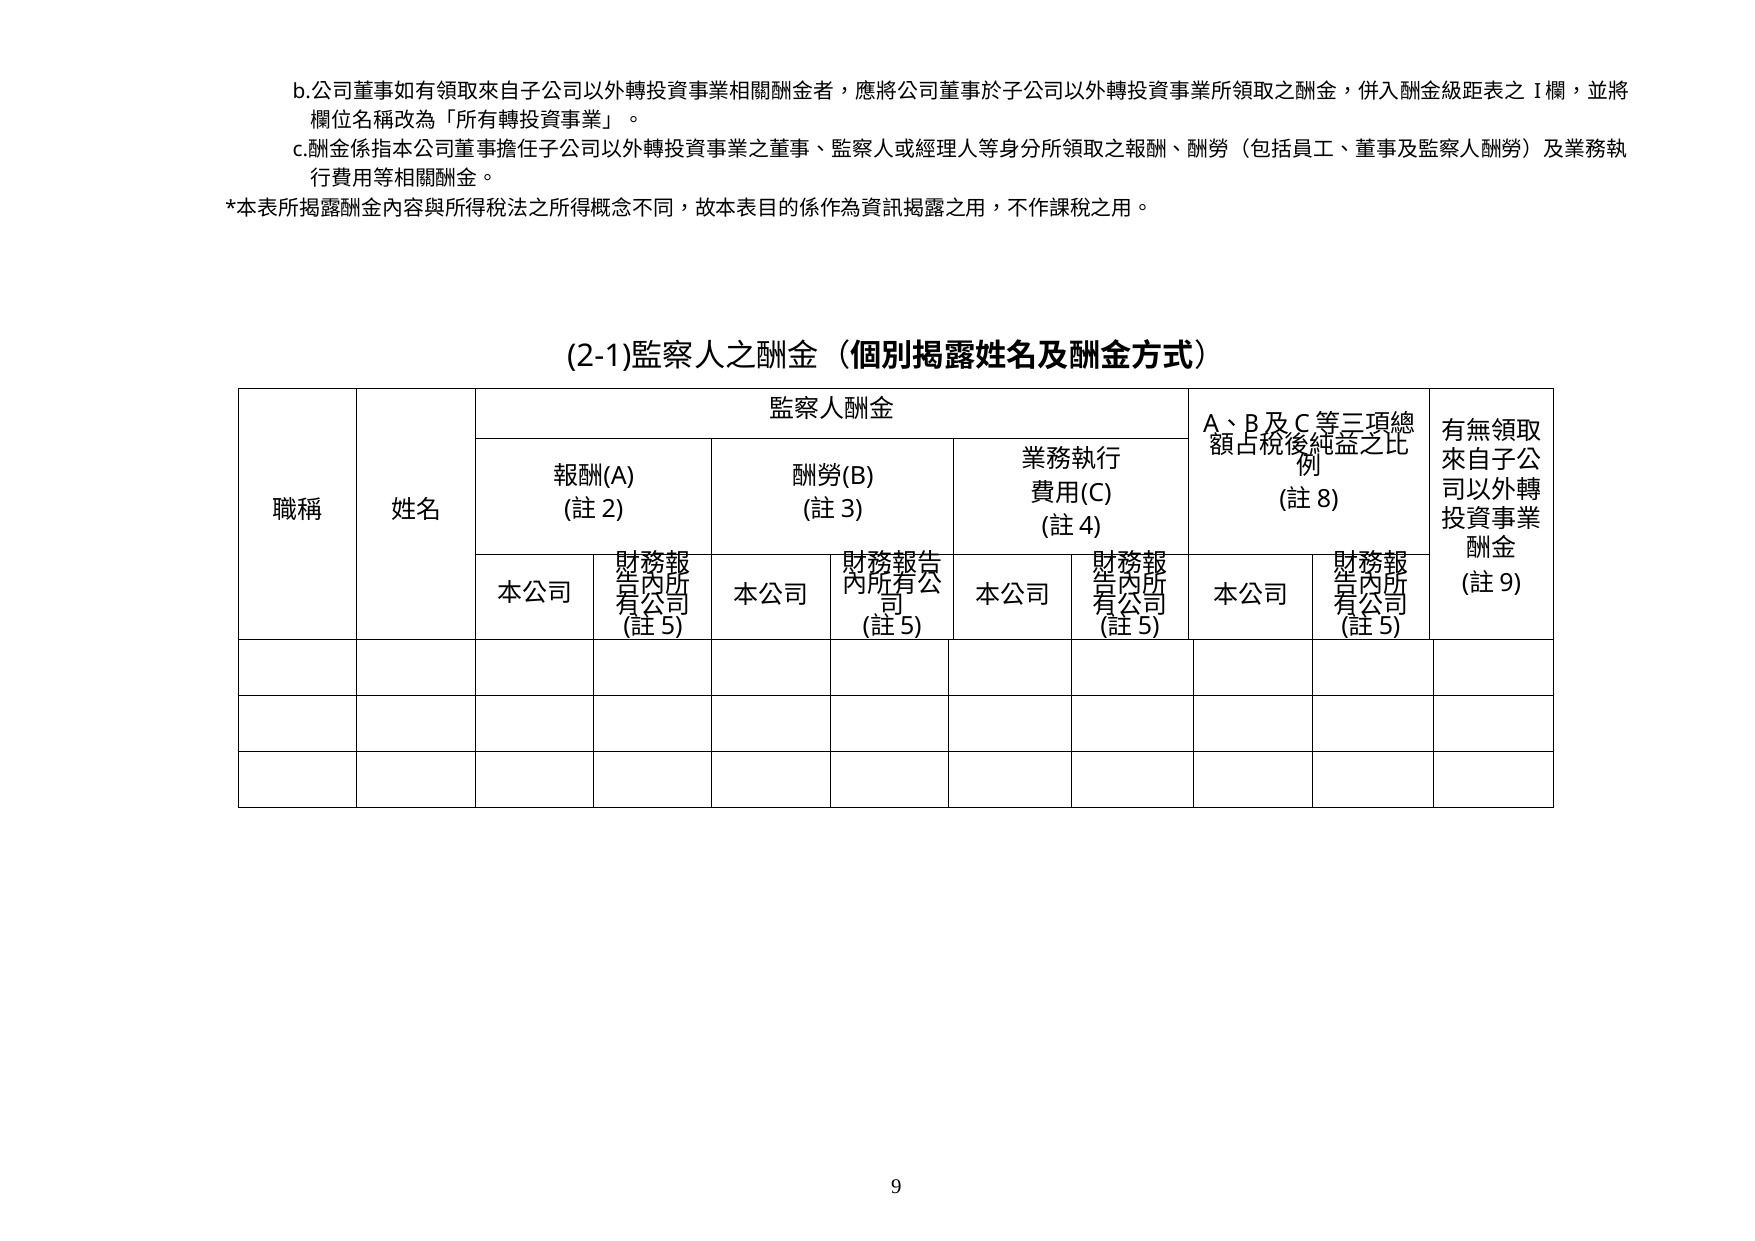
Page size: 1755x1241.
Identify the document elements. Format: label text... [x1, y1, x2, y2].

table_cell [239, 640, 356, 695]
table_cell [949, 640, 1071, 695]
table_header 職稱 [239, 389, 356, 638]
table_cell [712, 640, 830, 695]
table_cell [949, 752, 1071, 807]
table_header 有無領取來自子公司以外轉投資事業酬金 (註9) [1430, 389, 1553, 638]
text (2-1)監察人之酬金（個別揭露姓名及酬金方式） [75, 330, 1717, 375]
table_cell [1194, 752, 1312, 807]
table_cell 報酬(A) (註2) [476, 439, 711, 554]
table_cell 本公司 [712, 555, 830, 638]
table_cell [831, 640, 948, 695]
table_cell [476, 696, 593, 751]
table_cell [1072, 696, 1193, 751]
table_cell [357, 640, 475, 695]
table_cell [1072, 640, 1193, 695]
table_cell [1313, 752, 1433, 807]
table_cell [594, 696, 711, 751]
table_cell 財務報告內所有公司 (註5) [1313, 555, 1429, 638]
table_header A、B及C等三項總額占稅後純益之比例 (註8) [1189, 389, 1429, 554]
table_cell [831, 696, 948, 751]
table_cell [239, 696, 356, 751]
table_cell [594, 752, 711, 807]
table_cell [357, 752, 475, 807]
table_cell [476, 752, 593, 807]
table_cell [712, 696, 830, 751]
text c.酬金係指本公司董事擔任子公司以外轉投資事業之董事、監察人或經理人等身分所領取之報酬、酬勞（包括員工、董事及監察人酬勞）及業務執行費用等相關酬金。 [292, 133, 1629, 192]
table_cell 本公司 [954, 555, 1071, 638]
table_header 姓名 [357, 389, 475, 638]
table_cell [239, 752, 356, 807]
text *本表所揭露酬金內容與所得稅法之所得概念不同，故本表目的係作為資訊揭露之用，不作課稅之用。 [225, 192, 1575, 221]
table_cell [831, 752, 948, 807]
table_cell [949, 696, 1071, 751]
table_cell [1313, 696, 1433, 751]
table_cell [357, 696, 475, 751]
table_cell 本公司 [1189, 555, 1312, 638]
table_cell [594, 640, 711, 695]
table_cell 財務報告內所有公司 (註5) [831, 555, 953, 638]
table_cell [1194, 696, 1312, 751]
table_cell 財務報告內所有公司 (註5) [1072, 555, 1188, 638]
table_cell [1434, 696, 1553, 751]
table_header 監察人酬金 [476, 389, 1188, 438]
table_cell [1434, 640, 1553, 695]
table_cell 財務報告內所有公司 (註5) [594, 555, 711, 638]
table_cell 酬勞(B) (註3) [712, 439, 953, 554]
table_cell [476, 640, 593, 695]
table_cell [1313, 640, 1433, 695]
table_cell [712, 752, 830, 807]
text b.公司董事如有領取來自子公司以外轉投資事業相關酬金者，應將公司董事於子公司以外轉投資事業所領取之酬金，併入酬金級距表之I欄，並將欄位名稱改為「所有轉投資事業」。 [292, 75, 1629, 133]
table_cell [1434, 752, 1553, 807]
table_cell [1194, 640, 1312, 695]
table_cell 業務執行 費用(C) (註4) [954, 439, 1188, 554]
table_cell [1072, 752, 1193, 807]
table_cell 本公司 [476, 555, 593, 638]
